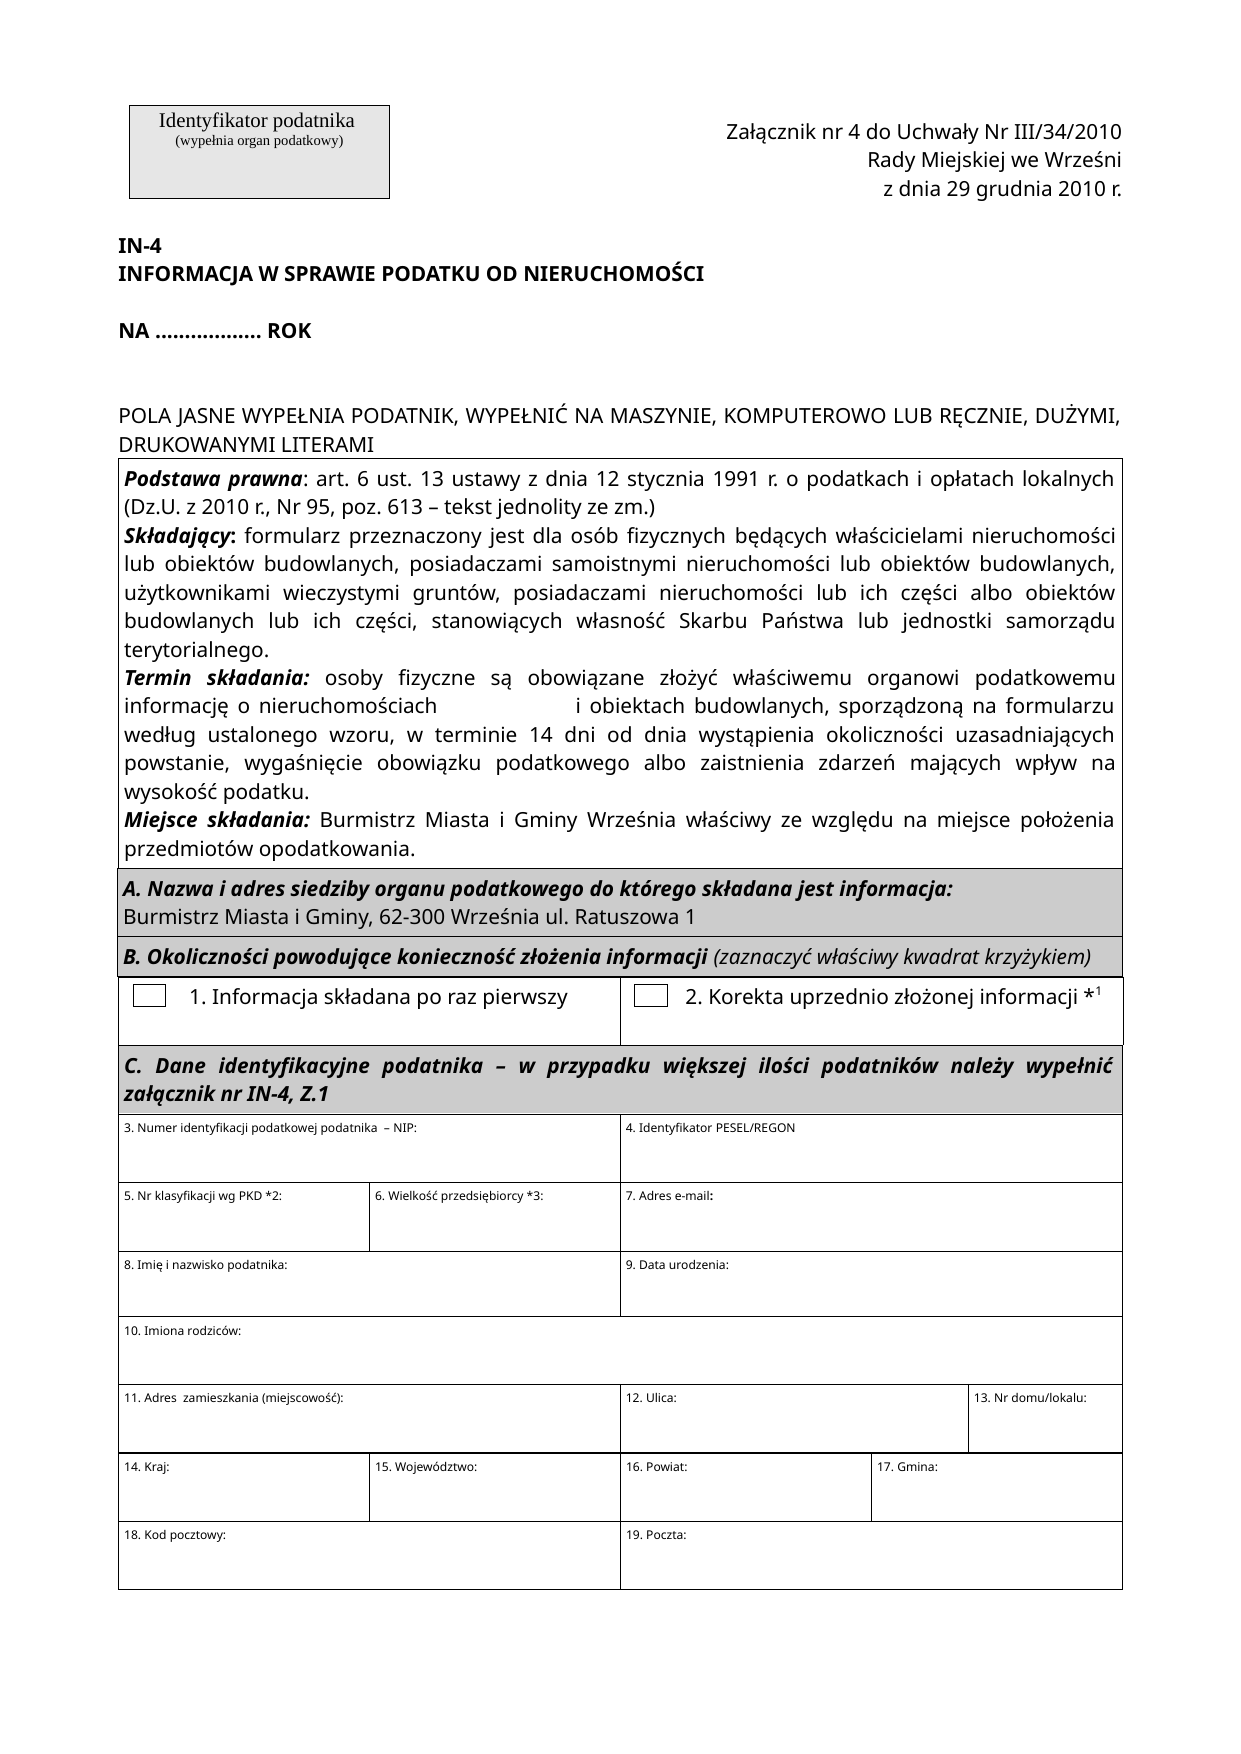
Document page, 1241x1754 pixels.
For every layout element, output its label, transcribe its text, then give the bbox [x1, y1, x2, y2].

text INFORMACJA W SPRAWIE PODATKU OD NIERUCHOMOŚCI [118, 259, 1122, 288]
text IN-4 [118, 231, 1122, 259]
table_header 15. Województwo: [370, 1454, 620, 1521]
table_cell 13. Nr domu/lokalu: [969, 1385, 1122, 1452]
table_cell 9. Data urodzenia: [621, 1252, 1122, 1316]
table_cell 12. Ulica: [621, 1385, 968, 1452]
table_header 19. Poczta: [621, 1522, 1122, 1589]
table_header 16. Powiat: [621, 1454, 871, 1521]
table_header 1. Informacja składana po raz pierwszy [119, 978, 620, 1045]
table_header 4. Identyfikator PESEL/REGON [621, 1115, 1122, 1182]
table_cell B. Okoliczności powodujące konieczność złożenia informacji (zaznaczyć właściwy kwadrat krzyżykiem) [118, 937, 1122, 976]
table_header 3. Numer identyfikacji podatkowej podatnika – NIP: [119, 1115, 620, 1182]
table_header 2. Korekta uprzednio złożonej informacji *1 [621, 978, 1123, 1045]
table_cell 11. Adres zamieszkania (miejscowość): [119, 1385, 620, 1452]
table_header Podstawa prawna: art. 6 ust. 13 ustawy z dnia 12 stycznia 1991 r. o podatkach i opłatach lokalnych (Dz.U. z 2010 r., Nr 95, poz. 613 – tekst jednolity ze zm.) Składający: formularz przeznaczony jest dla osób fizycznych będących właścicielami nieruchomości lub obiektów budowlanych, posiadaczami samoistnymi nieruchomości lub obiektów budowlanych, użytkownikami wieczystymi gruntów, posiadaczami nieruchomości lub ich części albo obiektów budowlanych lub ich części, stanowiących własność Skarbu Państwa lub jednostki samorządu terytorialnego. Termin składania: osoby fizyczne są obowiązane złożyć właściwemu organowi podatkowemu informację o nieruchomościach i obiektach budowlanych, sporządzoną na formularzu według ustalonego wzoru, w terminie 14 dni od dnia wystąpienia okoliczności uzasadniających powstanie, wygaśnięcie obowiązku podatkowego albo zaistnienia zdarzeń mających wpływ na wysokość podatku. Miejsce składania: Burmistrz Miasta i Gminy Września właściwy ze względu na miejsce położenia przedmiotów opodatkowania. [119, 459, 1122, 868]
table_header 14. Kraj: [119, 1454, 369, 1521]
table_cell 6. Wielkość przedsiębiorcy *3: [370, 1183, 620, 1251]
table_cell 10. Imiona rodziców: [119, 1317, 1122, 1384]
text z dnia 29 grudnia 2010 r. [118, 174, 1122, 202]
text Rady Miejskiej we Wrześni [390, 145, 1122, 174]
text Załącznik nr 4 do Uchwały Nr III/34/2010 [390, 117, 1122, 145]
text NA .................. ROK [118, 316, 1122, 344]
table_cell 5. Nr klasyfikacji wg PKD *2: [119, 1183, 369, 1251]
text POLA JASNE WYPEŁNIA PODATNIK, WYPEŁNIĆ NA MASZYNIE, KOMPUTEROWO LUB RĘCZNIE, DUŻYMI, DRUKOWANYMI LITERAMI [118, 401, 1122, 458]
table_header 17. Gmina: [872, 1454, 1122, 1521]
table_header A. Nazwa i adres siedziby organu podatkowego do którego składana jest informacja: Burmistrz Miasta i Gminy, 62-300 Września ul. Ratuszowa 1 [118, 869, 1122, 936]
table_cell 8. Imię i nazwisko podatnika: [119, 1252, 620, 1316]
table_header 18. Kod pocztowy: [119, 1522, 620, 1589]
table_cell 7. Adres e-mail: [621, 1183, 1122, 1251]
table_header C. Dane identyfikacyjne podatnika – w przypadku większej ilości podatników należy wypełnić załącznik nr IN-4, Z.1 [119, 1046, 1122, 1113]
